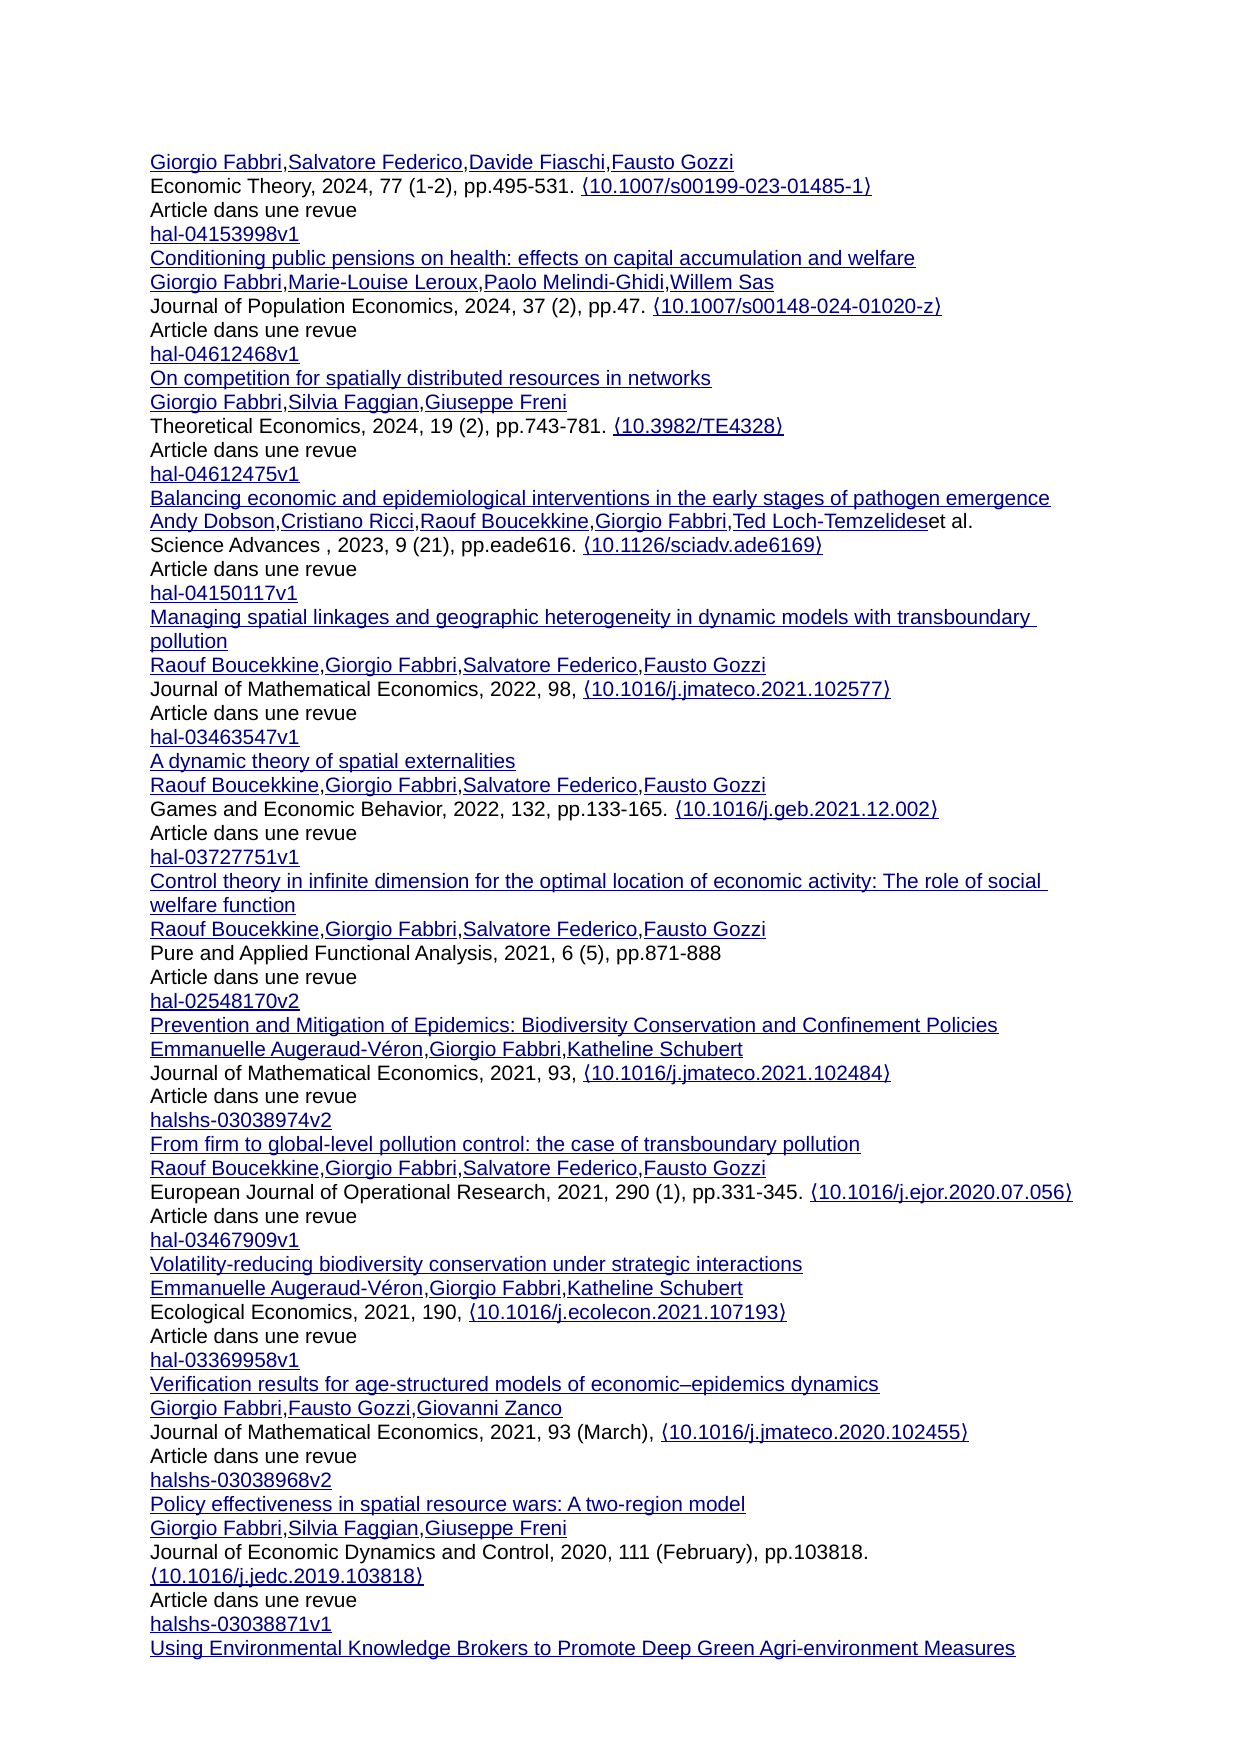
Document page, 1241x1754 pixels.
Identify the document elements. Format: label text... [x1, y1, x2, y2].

table_cell Managing spatial linkages and geographic heterogeneity in dynamic models with transboundary pollution Raouf Boucekkine,Giorgio Fabbri,Salvatore Federico,Fausto Gozzi Journal of Mathematical Economics, 2022, 98, ⟨10.1016/j.jmateco.2021.102577⟩ Article dans une revue hal-03463547v1 [150, 605, 1090, 749]
table_cell Using Environmental Knowledge Brokers to Promote Deep Green Agri-environment Measures [150, 1635, 1090, 1659]
table_cell Policy effectiveness in spatial resource wars: A two-region model Giorgio Fabbri,Silvia Faggian,Giuseppe Freni Journal of Economic Dynamics and Control, 2020, 111 (February), pp.103818. ⟨10.1016/j.jedc.2019.103818⟩ Article dans une revue halshs-03038871v1 [150, 1492, 1090, 1635]
table_cell Giorgio Fabbri,Salvatore Federico,Davide Fiaschi,Fausto Gozzi Economic Theory, 2024, 77 (1-2), pp.495-531. ⟨10.1007/s00199-023-01485-1⟩ Article dans une revue hal-04153998v1 [150, 150, 1090, 246]
table_cell Balancing economic and epidemiological interventions in the early stages of pathogen emergence Andy Dobson,Cristiano Ricci,Raouf Boucekkine,Giorgio Fabbri,Ted Loch-Temzelideset al. Science Advances , 2023, 9 (21), pp.eade616. ⟨10.1126/sciadv.ade6169⟩ Article dans une revue hal-04150117v1 [150, 485, 1090, 605]
table_cell A dynamic theory of spatial externalities Raouf Boucekkine,Giorgio Fabbri,Salvatore Federico,Fausto Gozzi Games and Economic Behavior, 2022, 132, pp.133-165. ⟨10.1016/j.geb.2021.12.002⟩ Article dans une revue hal-03727751v1 [150, 749, 1090, 869]
table_cell Conditioning public pensions on health: effects on capital accumulation and welfare Giorgio Fabbri,Marie-Louise Leroux,Paolo Melindi-Ghidi,Willem Sas Journal of Population Economics, 2024, 37 (2), pp.47. ⟨10.1007/s00148-024-01020-z⟩ Article dans une revue hal-04612468v1 [150, 246, 1090, 366]
table_cell From firm to global-level pollution control: the case of transboundary pollution Raouf Boucekkine,Giorgio Fabbri,Salvatore Federico,Fausto Gozzi European Journal of Operational Research, 2021, 290 (1), pp.331-345. ⟨10.1016/j.ejor.2020.07.056⟩ Article dans une revue hal-03467909v1 [150, 1132, 1090, 1252]
table_cell Verification results for age-structured models of economic–epidemics dynamics Giorgio Fabbri,Fausto Gozzi,Giovanni Zanco Journal of Mathematical Economics, 2021, 93 (March), ⟨10.1016/j.jmateco.2020.102455⟩ Article dans une revue halshs-03038968v2 [150, 1372, 1090, 1492]
table_cell On competition for spatially distributed resources in networks Giorgio Fabbri,Silvia Faggian,Giuseppe Freni Theoretical Economics, 2024, 19 (2), pp.743-781. ⟨10.3982/TE4328⟩ Article dans une revue hal-04612475v1 [150, 366, 1090, 485]
table_cell Prevention and Mitigation of Epidemics: Biodiversity Conservation and Confinement Policies Emmanuelle Augeraud-Véron,Giorgio Fabbri,Katheline Schubert Journal of Mathematical Economics, 2021, 93, ⟨10.1016/j.jmateco.2021.102484⟩ Article dans une revue halshs-03038974v2 [150, 1013, 1090, 1132]
table_cell Volatility-reducing biodiversity conservation under strategic interactions Emmanuelle Augeraud-Véron,Giorgio Fabbri,Katheline Schubert Ecological Economics, 2021, 190, ⟨10.1016/j.ecolecon.2021.107193⟩ Article dans une revue hal-03369958v1 [150, 1252, 1090, 1372]
table_cell Control theory in infinite dimension for the optimal location of economic activity: The role of social welfare function Raouf Boucekkine,Giorgio Fabbri,Salvatore Federico,Fausto Gozzi Pure and Applied Functional Analysis, 2021, 6 (5), pp.871-888 Article dans une revue hal-02548170v2 [150, 869, 1090, 1012]
